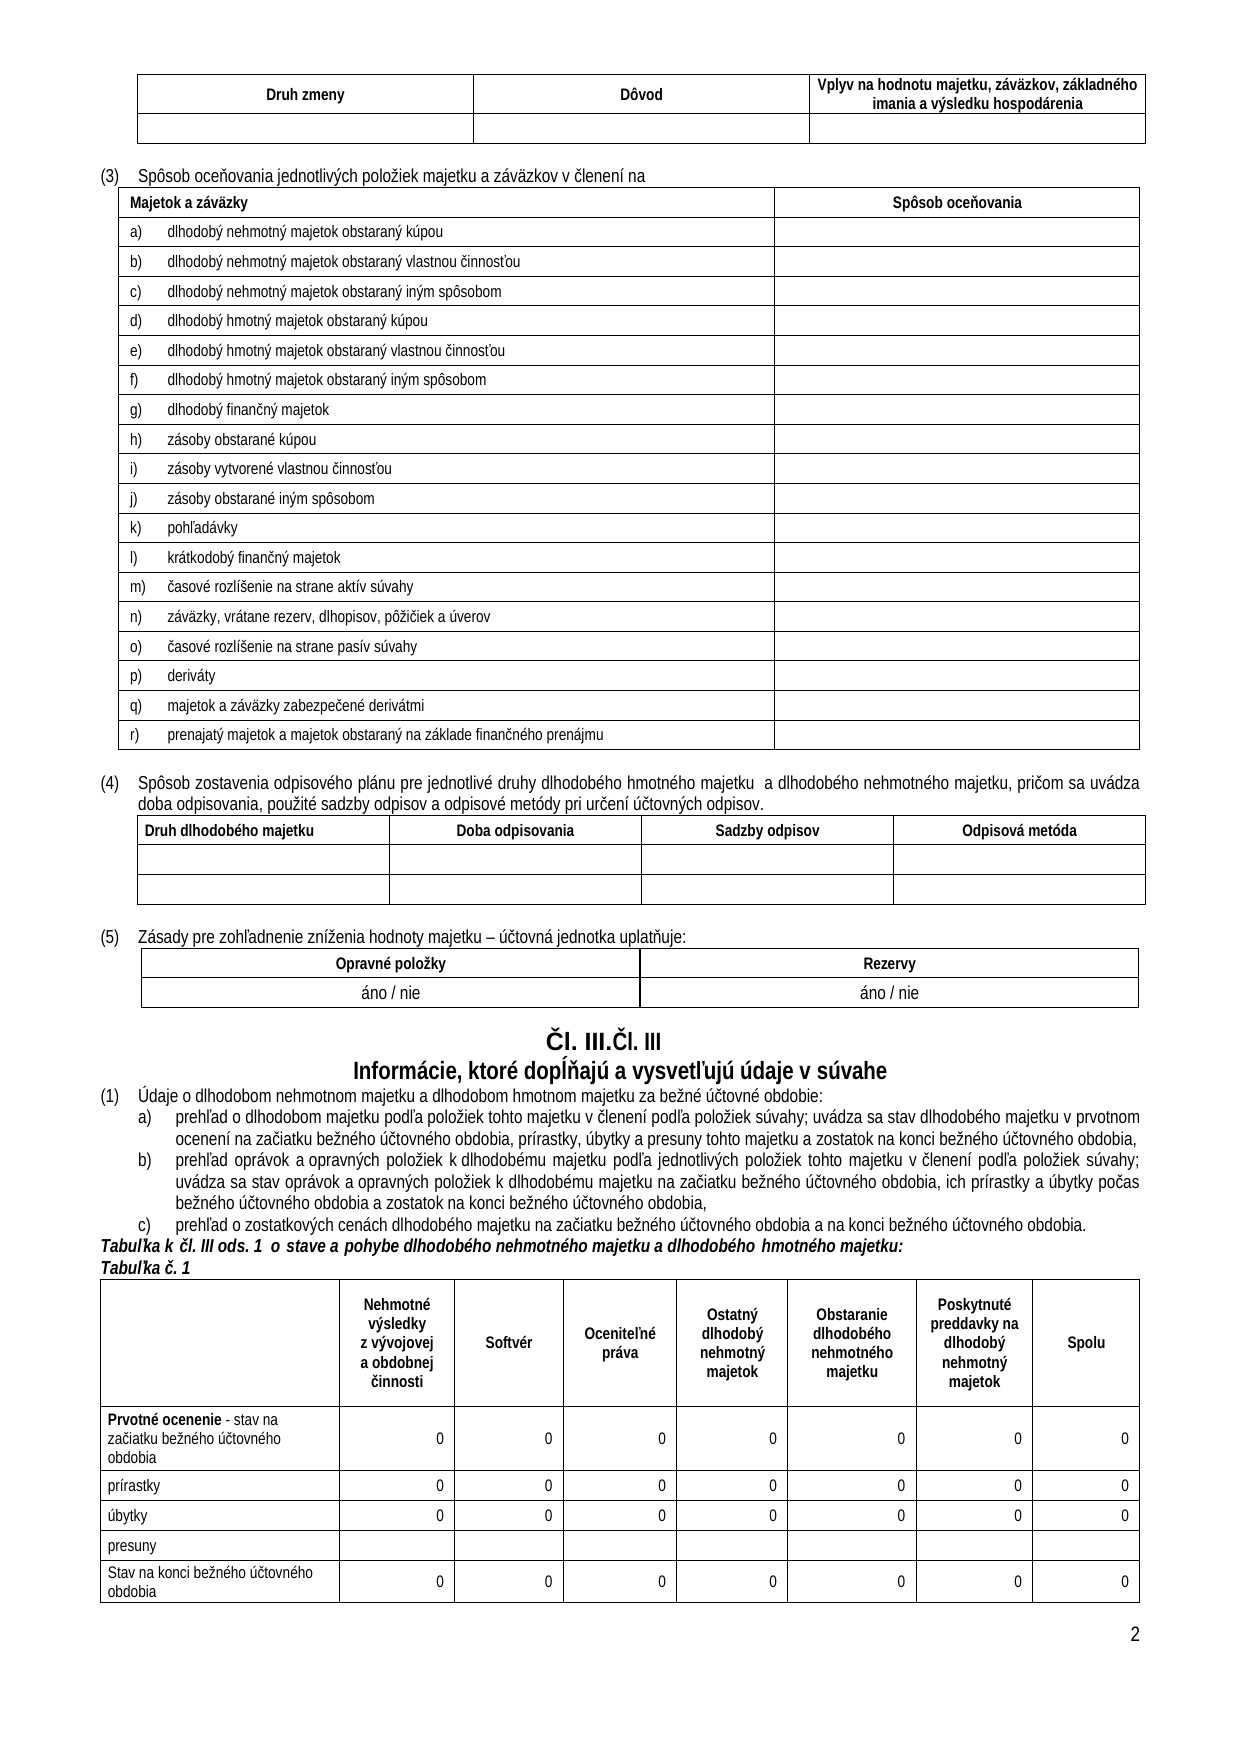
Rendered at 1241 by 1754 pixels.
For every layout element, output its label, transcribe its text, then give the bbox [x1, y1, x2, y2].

table_cell 0 [455, 1561, 563, 1602]
table_cell zásoby obstarané iným spôsobom [119, 484, 774, 512]
table_header Opravné položky [142, 949, 639, 977]
table_cell 0 [455, 1471, 563, 1500]
table_header Poskytnuté preddavky na dlhodobý nehmotný majetok [917, 1280, 1032, 1406]
table_cell [788, 1531, 916, 1560]
table_cell 0 [340, 1561, 454, 1602]
table_cell [775, 484, 1139, 512]
table_cell [677, 1531, 787, 1560]
table_cell 0 [677, 1471, 787, 1500]
table_header Spôsob oceňovania [775, 188, 1139, 217]
table_cell [775, 632, 1139, 660]
table_cell 0 [1033, 1407, 1139, 1470]
table_cell dlhodobý hmotný majetok obstaraný kúpou [119, 306, 774, 335]
table_header Spolu [1033, 1280, 1139, 1406]
table_cell prírastky [101, 1471, 339, 1500]
table_cell 0 [917, 1407, 1032, 1470]
table_cell 0 [564, 1471, 676, 1500]
table_cell [564, 1531, 676, 1560]
table_cell 0 [788, 1471, 916, 1500]
table_cell Prvotné ocenenie - stav na začiatku bežného účtovného obdobia [101, 1407, 339, 1470]
table_cell [894, 845, 1145, 874]
table_cell [775, 366, 1139, 394]
table_cell [340, 1531, 454, 1560]
table_cell dlhodobý nehmotný majetok obstaraný vlastnou činnosťou [119, 247, 774, 276]
table_cell 0 [340, 1471, 454, 1500]
table_header Sadzby odpisov [642, 816, 893, 844]
table_cell [775, 277, 1139, 305]
table_header Druh dlhodobého majetku [138, 816, 389, 844]
table_cell zásoby vytvorené vlastnou činnosťou [119, 454, 774, 483]
table_cell časové rozlíšenie na strane aktív súvahy [119, 573, 774, 601]
list Spôsob oceňovania jednotlivých položiek majetku a záväzkov v členení na [100, 165, 1140, 187]
table_cell [775, 543, 1139, 572]
table_cell [390, 845, 641, 874]
table_cell 0 [788, 1501, 916, 1530]
table_header Vplyv na hodnotu majetku, záväzkov, základného imania a výsledku hospodárenia [810, 75, 1145, 113]
table_cell [894, 875, 1145, 903]
table_header [101, 1280, 339, 1406]
table_cell dlhodobý hmotný majetok obstaraný iným spôsobom [119, 366, 774, 394]
table_cell Stav na konci bežného účtovného obdobia [101, 1561, 339, 1602]
subtitle Informácie, ktoré dopĺňajú a vysvetľujú údaje v súvahe [100, 1056, 1140, 1084]
table_cell krátkodobý finančný majetok [119, 543, 774, 572]
table_cell [138, 114, 473, 143]
table_cell 0 [917, 1501, 1032, 1530]
table_cell [775, 247, 1139, 276]
table_cell [138, 875, 389, 903]
table_cell [917, 1531, 1032, 1560]
table_cell 0 [564, 1407, 676, 1470]
table_header Nehmotné výsledky z vývojovej a obdobnej činnosti [340, 1280, 454, 1406]
list prehľad o dlhodobom majetku podľa položiek tohto majetku v členení podľa položiek súvahy; uvádza sa stav dlhodobého majetku v prvotnom ocenení na začiatku bežného účtovného obdobia, prírastky, úbytky a presuny tohto majetku a zostatok na konci bežného účtovného obdobia, [138, 1106, 1140, 1149]
table_cell [775, 454, 1139, 483]
table_cell [455, 1531, 563, 1560]
table_cell zásoby obstarané kúpou [119, 425, 774, 453]
list Zásady pre zohľadnenie zníženia hodnoty majetku – účtovná jednotka uplatňuje: [100, 926, 1140, 948]
table_header Druh zmeny [138, 75, 473, 113]
table_header Majetok a záväzky [119, 188, 774, 217]
table_cell 0 [917, 1471, 1032, 1500]
table_cell [1033, 1531, 1139, 1560]
table_cell [775, 218, 1139, 246]
table_cell áno / nie [142, 978, 639, 1007]
table_cell 0 [788, 1561, 916, 1602]
list prehľad oprávok a opravných položiek k dlhodobému majetku podľa jednotlivých položiek tohto majetku v členení podľa položiek súvahy; uvádza sa stav oprávok a opravných položiek k dlhodobému majetku na začiatku bežného účtovného obdobia, ich prírastky a úbytky počas bežného účtovného obdobia a zostatok na konci bežného účtovného obdobia, [138, 1149, 1140, 1214]
table_cell majetok a záväzky zabezpečené derivátmi [119, 691, 774, 719]
table_cell [138, 845, 389, 874]
table_cell áno / nie [641, 978, 1138, 1007]
table_cell [390, 875, 641, 903]
table_cell 0 [564, 1561, 676, 1602]
table_header Rezervy [641, 949, 1138, 977]
table_cell [775, 514, 1139, 542]
table_cell deriváty [119, 661, 774, 690]
table_cell [775, 602, 1139, 631]
table_cell 0 [1033, 1501, 1139, 1530]
subtitle Čl. III [100, 1027, 1140, 1056]
table_cell pohľadávky [119, 514, 774, 542]
table_cell záväzky, vrátane rezerv, dlhopisov, pôžičiek a úverov [119, 602, 774, 631]
table_cell 0 [677, 1561, 787, 1602]
table_cell [810, 114, 1145, 143]
text Tabuľka č. 1 [100, 1257, 1140, 1278]
table_header Odpisová metóda [894, 816, 1145, 844]
text Tabuľka k čl. III ods. 1 o stave a pohybe dlhodobého nehmotného majetku a dlhodobého hmotného majetku: [100, 1235, 1140, 1257]
table_cell 0 [1033, 1471, 1139, 1500]
table_cell [642, 845, 893, 874]
table_cell [775, 395, 1139, 424]
table_cell 0 [564, 1501, 676, 1530]
table_cell 0 [677, 1407, 787, 1470]
table_cell [642, 875, 893, 903]
table_cell [775, 721, 1139, 749]
table_header Dôvod [474, 75, 809, 113]
table_header Ostatný dlhodobý nehmotný majetok [677, 1280, 787, 1406]
table_header Obstaranie dlhodobého nehmotného majetku [788, 1280, 916, 1406]
table_cell 0 [340, 1407, 454, 1470]
list Spôsob zostavenia odpisového plánu pre jednotlivé druhy dlhodobého hmotného majetku a dlhodobého nehmotného majetku, pričom sa uvádza doba odpisovania, použité sadzby odpisov a odpisové metódy pri určení účtovných odpisov. [100, 772, 1140, 815]
table_cell presuny [101, 1531, 339, 1560]
table_cell dlhodobý finančný majetok [119, 395, 774, 424]
table_cell úbytky [101, 1501, 339, 1530]
list prehľad o zostatkových cenách dlhodobého majetku na začiatku bežného účtovného obdobia a na konci bežného účtovného obdobia. [138, 1214, 1140, 1235]
table_cell 0 [677, 1501, 787, 1530]
table_cell [775, 691, 1139, 719]
table_cell [775, 573, 1139, 601]
table_cell 0 [917, 1561, 1032, 1602]
table_cell [474, 114, 809, 143]
table_cell dlhodobý nehmotný majetok obstaraný iným spôsobom [119, 277, 774, 305]
table_cell [775, 336, 1139, 364]
table_cell časové rozlíšenie na strane pasív súvahy [119, 632, 774, 660]
table_cell dlhodobý hmotný majetok obstaraný vlastnou činnosťou [119, 336, 774, 364]
table_cell prenajatý majetok a majetok obstaraný na základe finančného prenájmu [119, 721, 774, 749]
table_cell [775, 425, 1139, 453]
table_cell 0 [1033, 1561, 1139, 1602]
table_cell 0 [455, 1501, 563, 1530]
table_cell 0 [455, 1407, 563, 1470]
table_cell 0 [788, 1407, 916, 1470]
table_cell dlhodobý nehmotný majetok obstaraný kúpou [119, 218, 774, 246]
list Údaje o dlhodobom nehmotnom majetku a dlhodobom hmotnom majetku za bežné účtovné obdobie: [100, 1084, 1140, 1106]
table_cell [775, 306, 1139, 335]
table_header Softvér [455, 1280, 563, 1406]
table_header Doba odpisovania [390, 816, 641, 844]
table_cell 0 [340, 1501, 454, 1530]
table_cell [775, 661, 1139, 690]
table_header Oceniteľné práva [564, 1280, 676, 1406]
